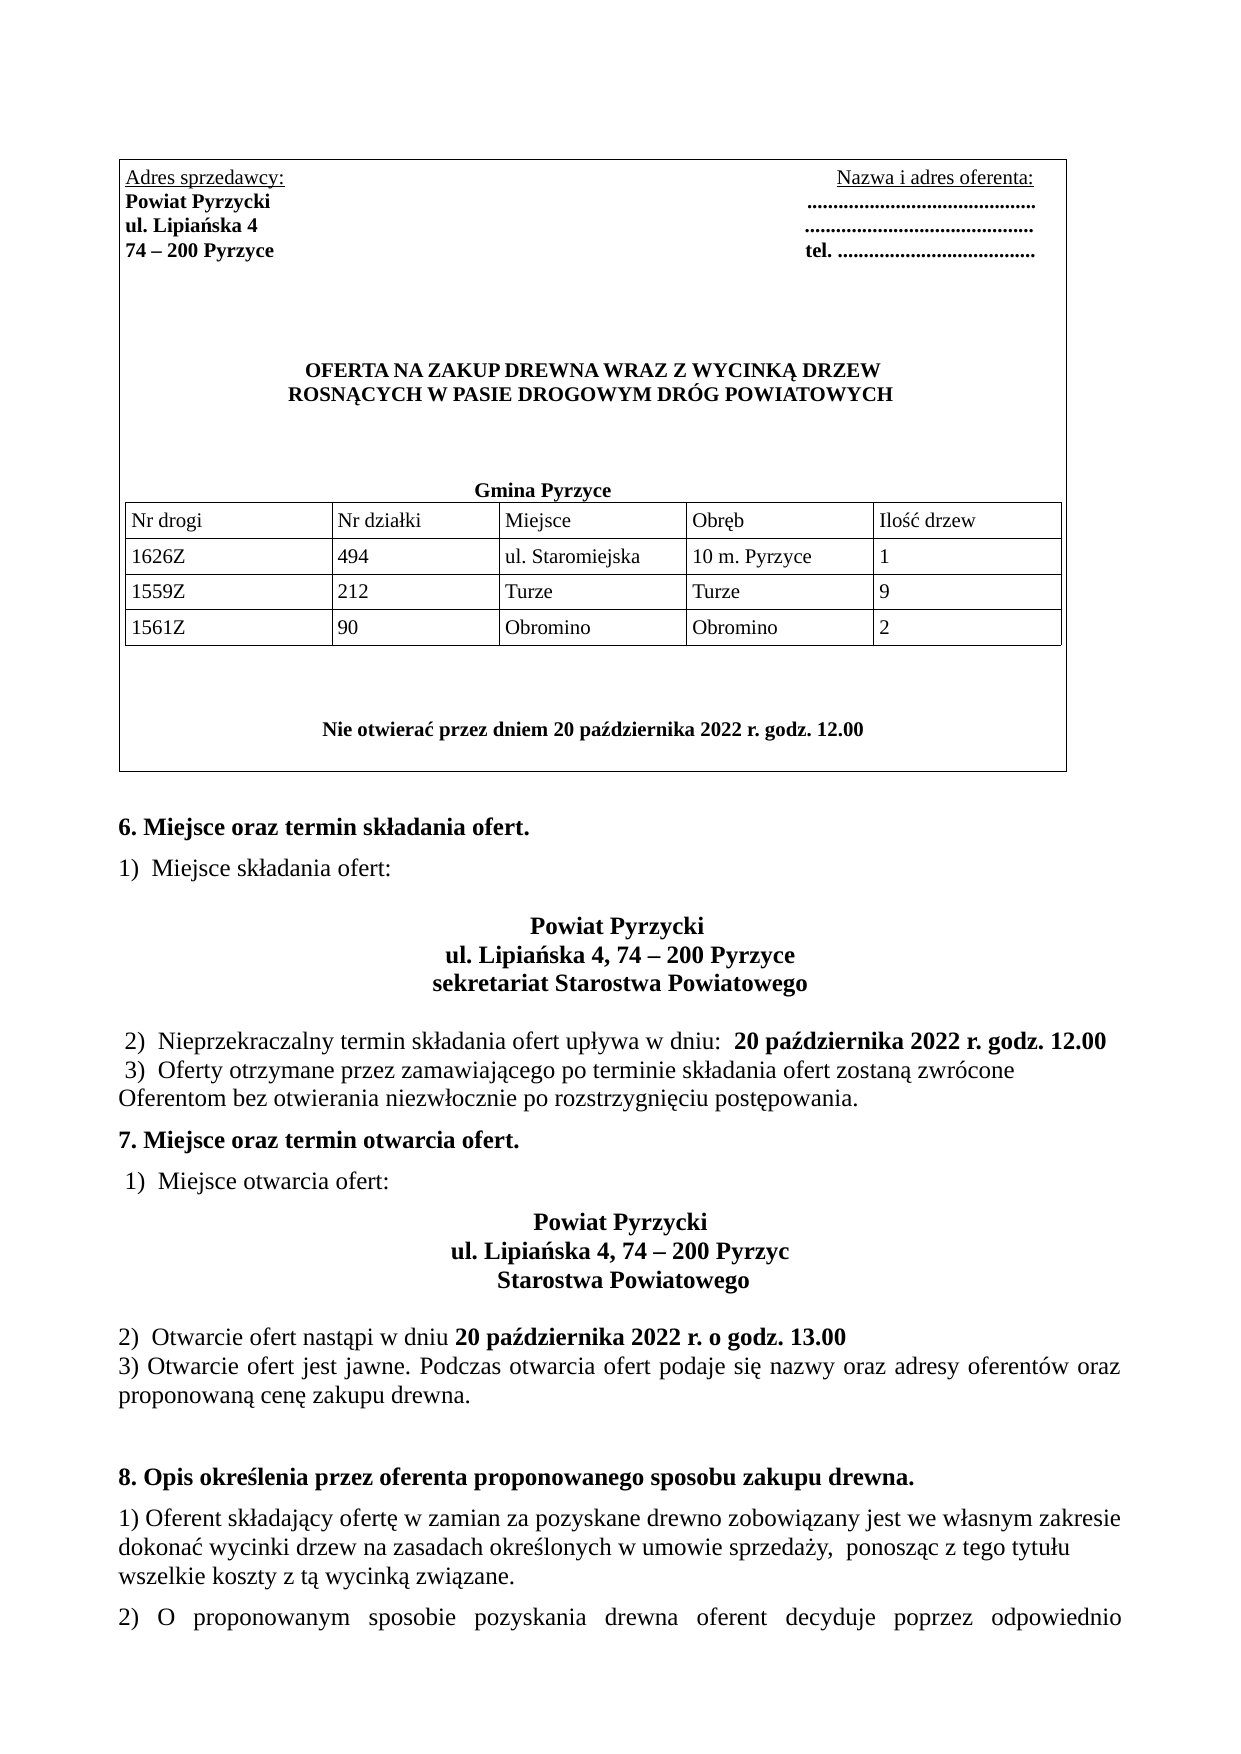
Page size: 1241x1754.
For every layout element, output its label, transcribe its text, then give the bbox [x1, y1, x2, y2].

table_header Nr działki [333, 503, 499, 538]
table_cell 1626Z [126, 539, 332, 573]
table_cell Turze [500, 575, 686, 609]
text 1) Oferent składający ofertę w zamian za pozyskane drewno zobowiązany jest we własnym zakresie dokonać wycinki drzew na zasadach określonych w umowie sprzedaży, ponosząc z tego tytułu wszelkie koszty z tą wycinką związane. [118, 1503, 1122, 1590]
table_cell 2 [874, 610, 1061, 645]
table_cell 90 [333, 610, 499, 645]
table_cell ul. Staromiejska [500, 539, 686, 573]
table_cell 10 m. Pyrzyce [687, 539, 873, 573]
table_cell Obromino [500, 610, 686, 645]
text ul. Lipiańska 4, 74 – 200 Pyrzyce [118, 940, 1122, 968]
table_cell 9 [874, 575, 1061, 609]
text Starostwa Powiatowego [118, 1265, 1122, 1293]
text 6. Miejsce oraz termin składania ofert. [118, 812, 1122, 841]
table_cell 1 [874, 539, 1061, 573]
table_header Miejsce [500, 503, 686, 538]
text 1) Miejsce otwarcia ofert: [118, 1166, 1122, 1195]
table_cell 212 [333, 575, 499, 609]
text 2) Otwarcie ofert nastąpi w dniu 20 października 2022 r. o godz. 13.00 [118, 1322, 1122, 1351]
text 7. Miejsce oraz termin otwarcia ofert. [118, 1125, 1122, 1153]
text 8. Opis określenia przez oferenta proponowanego sposobu zakupu drewna. [118, 1462, 1122, 1491]
text 2) Nieprzekraczalny termin składania ofert upływa w dniu: 20 października 2022 r. godz. 12.00 [118, 1026, 1122, 1055]
table_header Obręb [687, 503, 873, 538]
text 1) Miejsce składania ofert: [118, 853, 1122, 882]
table_header Adres sprzedawcy: Nazwa i adres oferenta: Powiat Pyrzycki ............................................ ul. Lipiańska 4 ............................................ 74 – 200 Pyrzyce tel. ...................................... OFERTA NA ZAKUP DREWNA WRAZ Z WYCINKĄ DRZEW ROSNĄCYCH W PASIE DROGOWYM DRÓG POWIATOWYCH Gmina Pyrzyce Nie otwierać przez dniem 20 października 2022 r. godz. 12.00 [120, 160, 1066, 771]
table_header Ilość drzew [874, 503, 1061, 538]
table_cell 1559Z [126, 575, 332, 609]
text 3) Oferty otrzymane przez zamawiającego po terminie składania ofert zostaną zwrócone Oferentom bez otwierania niezwłocznie po rozstrzygnięciu postępowania. [118, 1055, 1122, 1112]
table_cell Obromino [687, 610, 873, 645]
text Powiat Pyrzycki [118, 911, 1122, 940]
text 2) O proponowanym sposobie pozyskania drewna oferent decyduje poprzez odpowiednio [118, 1602, 1122, 1631]
text ul. Lipiańska 4, 74 – 200 Pyrzyc [118, 1236, 1122, 1265]
table_cell 1561Z [126, 610, 332, 645]
table_cell 494 [333, 539, 499, 573]
text 3) Otwarcie ofert jest jawne. Podczas otwarcia ofert podaje się nazwy oraz adresy oferentów oraz proponowaną cenę zakupu drewna. [118, 1351, 1122, 1408]
table_header Nr drogi [126, 503, 332, 538]
text Powiat Pyrzycki [118, 1207, 1122, 1236]
text sekretariat Starostwa Powiatowego [118, 968, 1122, 997]
table_cell Turze [687, 575, 873, 609]
